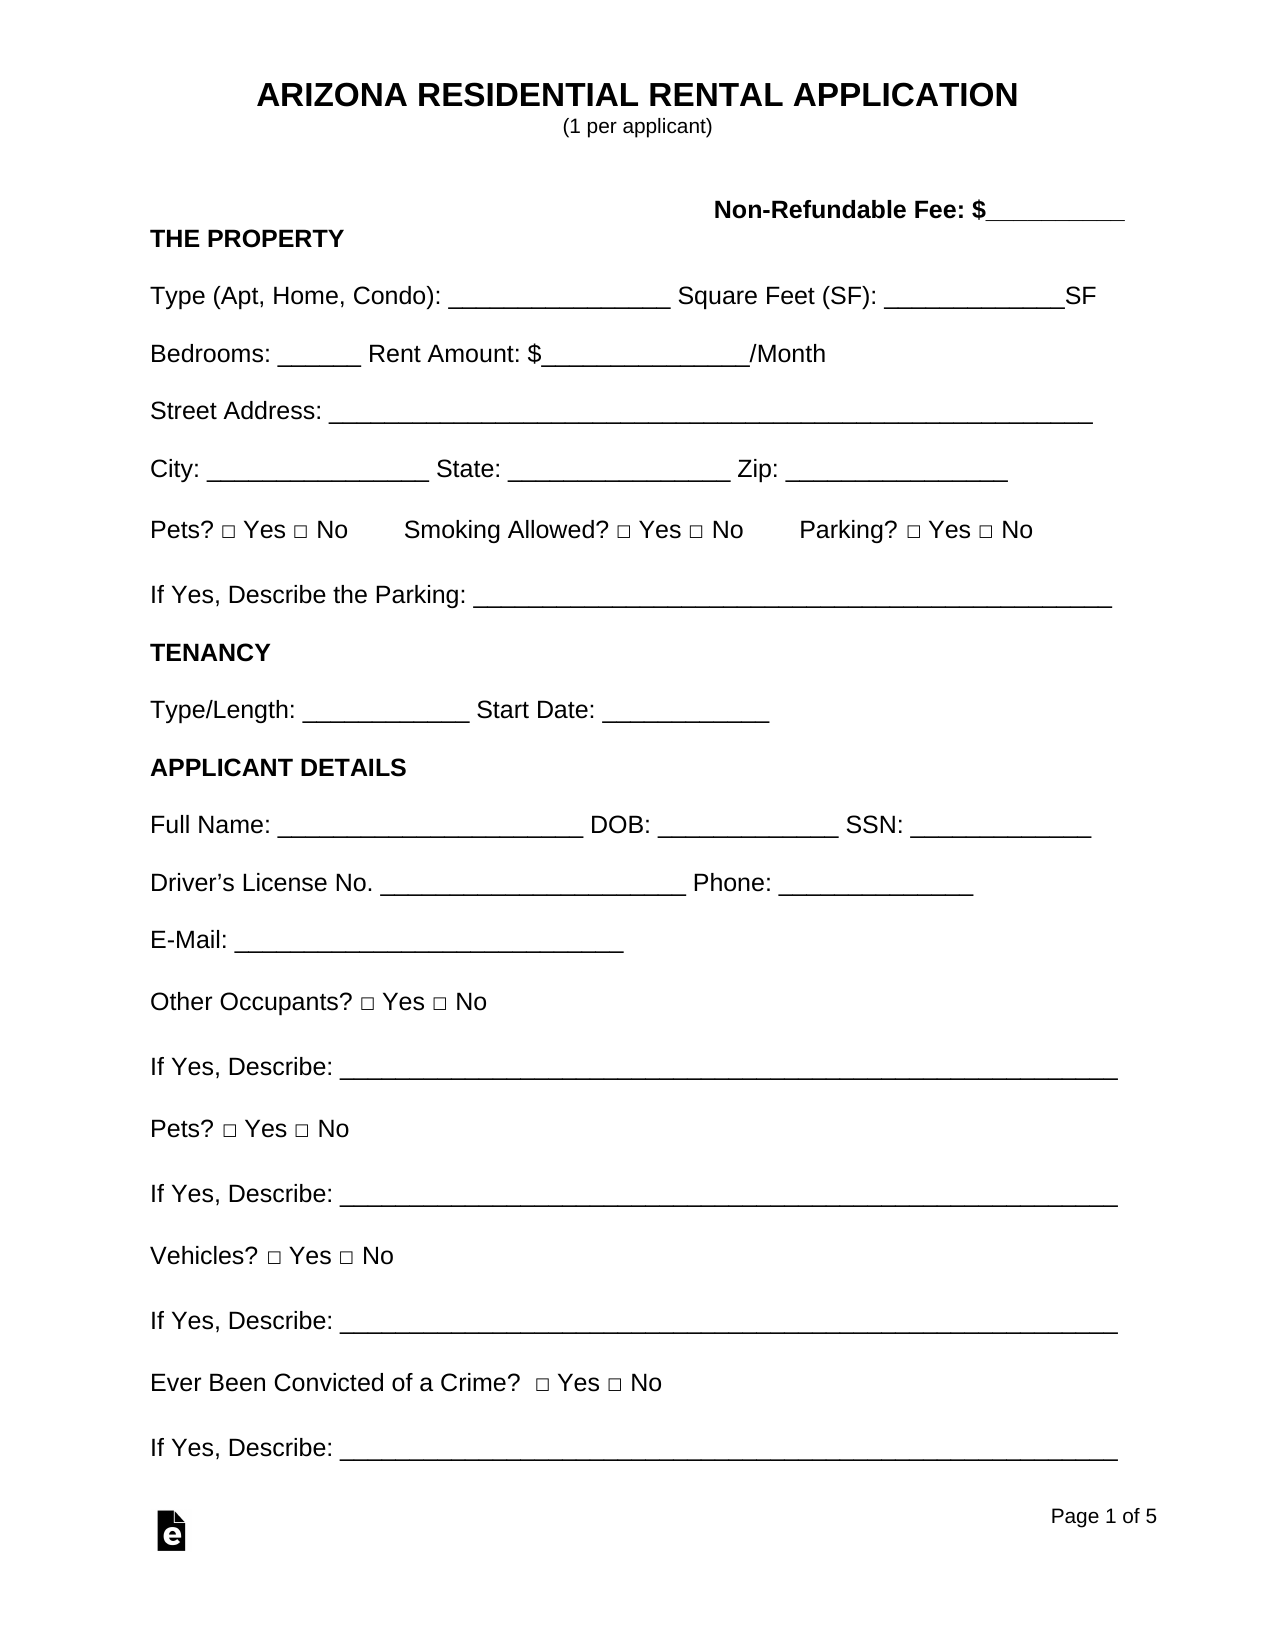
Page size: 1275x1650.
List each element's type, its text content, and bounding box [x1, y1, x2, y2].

text APPLICANT DETAILS [150, 753, 1125, 782]
text If Yes, Describe: ________________________________________________________ [150, 1179, 1125, 1208]
text Pets? ☐ Yes ☐ No [150, 1110, 1125, 1144]
text Street Address: _______________________________________________________ [150, 396, 1125, 425]
text If Yes, Describe: ________________________________________________________ [150, 1433, 1125, 1462]
text Type/Length: ____________ Start Date: ____________ [150, 696, 1125, 724]
text Driver’s License No. ______________________ Phone: ______________ [150, 868, 1125, 897]
text Pets? ☐ Yes ☐ No Smoking Allowed? ☐ Yes ☐ No Parking? ☐ Yes ☐ No [150, 511, 1125, 546]
text City: ________________ State: ________________ Zip: ________________ [150, 454, 1125, 482]
text If Yes, Describe the Parking: ______________________________________________ [150, 581, 1125, 609]
text ARIZONA RESIDENTIAL RENTAL APPLICATION [150, 75, 1125, 113]
text Ever Been Convicted of a Crime? ☐ Yes ☐ No [150, 1364, 1125, 1398]
text Bedrooms: ______ Rent Amount: $_______________/Month [150, 339, 1125, 367]
text THE PROPERTY [150, 224, 1125, 252]
text TENANCY [150, 638, 1125, 667]
text (1 per applicant) [150, 113, 1125, 137]
text E-Mail: ____________________________ [150, 926, 1125, 954]
text Vehicles? ☐ Yes ☐ No [150, 1237, 1125, 1271]
text If Yes, Describe: ________________________________________________________ [150, 1306, 1125, 1335]
text Other Occupants? ☐ Yes ☐ No [150, 983, 1125, 1018]
text Full Name: ______________________ DOB: _____________ SSN: _____________ [150, 811, 1125, 839]
text Non-Refundable Fee: $__________ [150, 195, 1125, 224]
text If Yes, Describe: ________________________________________________________ [150, 1052, 1125, 1081]
text Type (Apt, Home, Condo): ________________ Square Feet (SF): _____________SF [150, 281, 1125, 310]
